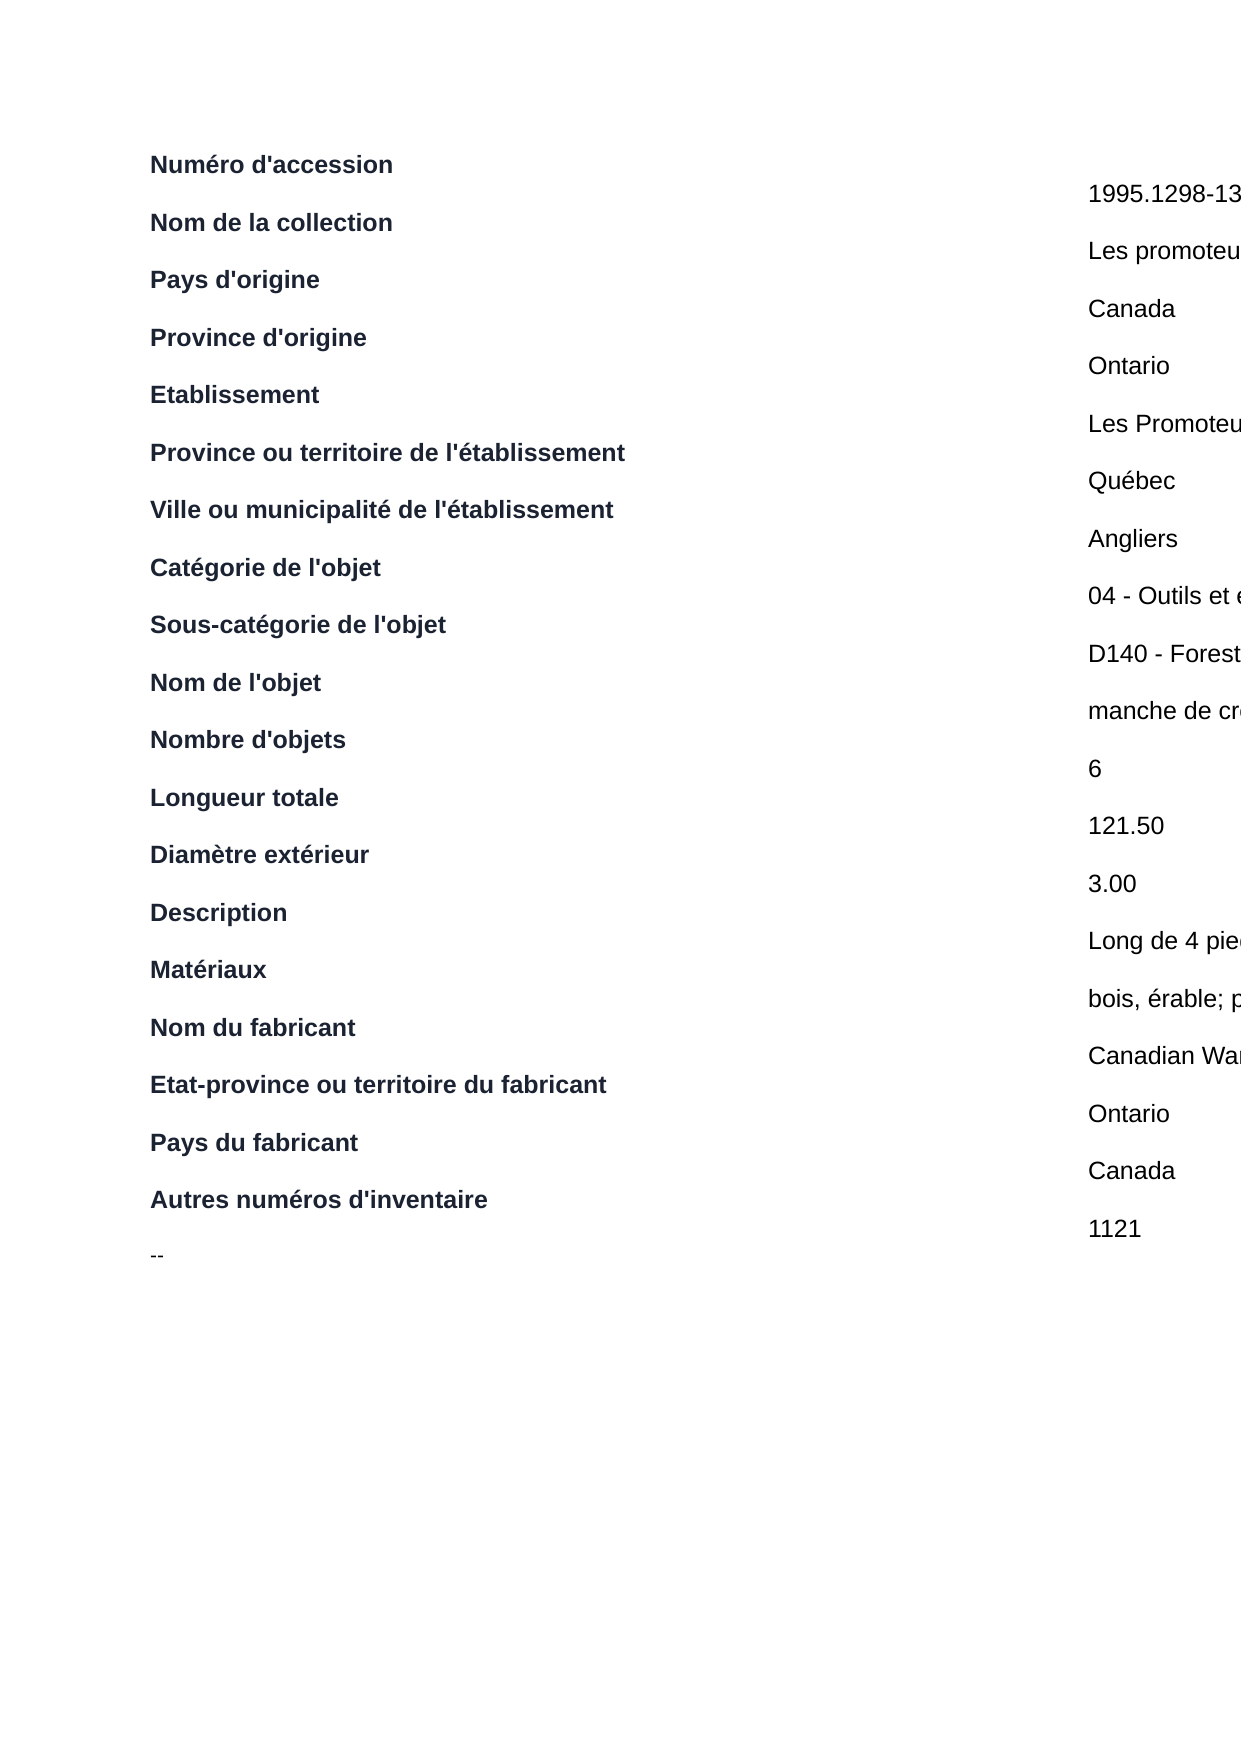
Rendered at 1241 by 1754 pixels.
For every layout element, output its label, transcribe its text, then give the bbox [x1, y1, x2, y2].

text Autres numéros d'inventaire [150, 1185, 1090, 1214]
text Angliers [1088, 524, 1240, 552]
text Nombre d'objets [150, 725, 1090, 754]
text Nom de la collection [150, 207, 1090, 236]
text D140 - Foresterie [1088, 639, 1240, 667]
text Matériaux [150, 955, 1090, 984]
text Les promoteurs d'Angliers [1088, 236, 1240, 265]
text Canadian Warren Pink Limited [1088, 1041, 1240, 1070]
text 04 - Outils et équipement pour les matériaux [1088, 581, 1240, 610]
text Pays d'origine [150, 265, 1090, 294]
text -- [150, 1242, 1090, 1266]
text 6 [1088, 754, 1240, 782]
text manche de crochet double à billots (Lug Hooks) [1088, 696, 1240, 725]
text Catégorie de l'objet [150, 552, 1090, 581]
text Nom de l'objet [150, 667, 1090, 696]
text Ontario [1088, 351, 1240, 380]
text Canada [1088, 1156, 1240, 1185]
text Province d'origine [150, 322, 1090, 351]
text bois, érable; papier; encre [1088, 984, 1240, 1012]
text Nom du fabricant [150, 1012, 1090, 1041]
text Ontario [1088, 1099, 1240, 1127]
text Etablissement [150, 380, 1090, 409]
text 1995.1298-1303 [1088, 179, 1240, 207]
text 121.50 [1088, 811, 1240, 840]
text Les Promoteurs d'Angliers inc. [1088, 409, 1240, 437]
text Diamètre extérieur [150, 840, 1090, 869]
text Longueur totale [150, 782, 1090, 811]
text Description [150, 897, 1090, 926]
text Province ou territoire de l'établissement [150, 437, 1090, 466]
text 1121 [1088, 1214, 1240, 1242]
text Ville ou municipalité de l'établissement [150, 495, 1090, 524]
text 3.00 [1088, 869, 1240, 897]
text Sous-catégorie de l'objet [150, 610, 1090, 639]
text Québec [1088, 466, 1240, 495]
text Numéro d'accession [150, 150, 1090, 179]
text Pays du fabricant [150, 1127, 1090, 1156]
text Canada [1088, 294, 1240, 322]
text Long de 4 pieds, extrémités arrondies, étiquettes rouge, jaune, bleue. Inscriptions vertes. Neuf. [1088, 926, 1240, 955]
text Etat-province ou territoire du fabricant [150, 1070, 1090, 1099]
